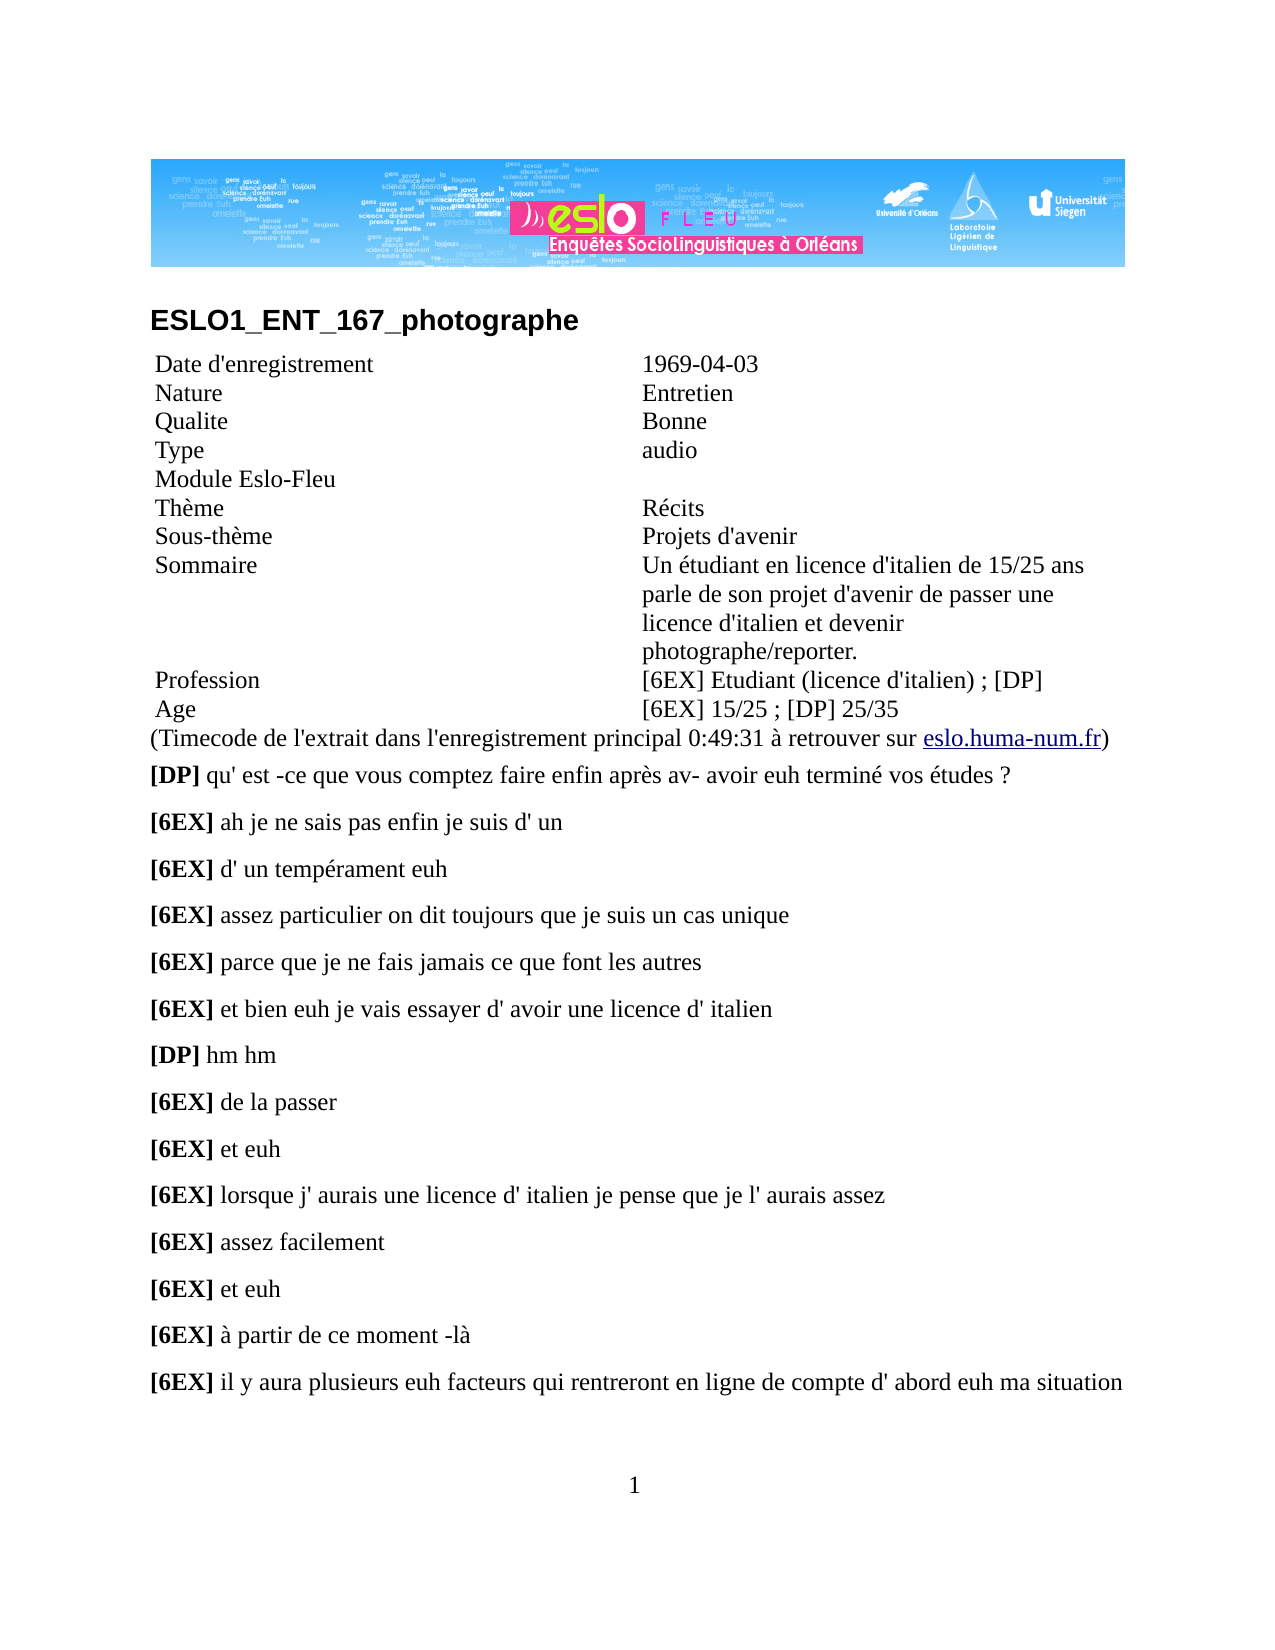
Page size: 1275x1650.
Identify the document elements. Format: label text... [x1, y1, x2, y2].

text [6EX] il y aura plusieurs euh facteurs qui rentreront en ligne de compte d' abord euh ma situation [150, 1367, 1125, 1396]
table_cell Age [150, 694, 637, 723]
text [6EX] à partir de ce moment -là [150, 1320, 1125, 1349]
subtitle ESLO1_ENT_167_photographe [150, 303, 1125, 336]
text [6EX] et euh [150, 1134, 1125, 1162]
table_cell Entretien [638, 378, 1125, 406]
table_cell Sous-thème [150, 521, 637, 550]
table_cell Profession [150, 665, 637, 694]
table_header 1969-04-03 [638, 349, 1125, 378]
picture [150, 158, 1125, 269]
table_cell Qualite [150, 406, 637, 435]
text [6EX] et euh [150, 1274, 1125, 1302]
text [6EX] et bien euh je vais essayer d' avoir une licence d' italien [150, 994, 1125, 1022]
text [6EX] d' un tempérament euh [150, 854, 1125, 882]
table_cell [638, 464, 1125, 493]
text [DP] hm hm [150, 1040, 1125, 1069]
table_cell Un étudiant en licence d'italien de 15/25 ans parle de son projet d'avenir de passer une licence d'italien et devenir photographe/reporter. [638, 550, 1125, 665]
text [6EX] ah je ne sais pas enfin je suis d' un [150, 807, 1125, 836]
table_cell Nature [150, 378, 637, 406]
text [6EX] assez particulier on dit toujours que je suis un cas unique [150, 900, 1125, 929]
text [6EX] de la passer [150, 1087, 1125, 1116]
table_cell audio [638, 435, 1125, 464]
table_cell [6EX] Etudiant (licence d'italien) ; [DP] [638, 665, 1125, 694]
text (Timecode de l'extrait dans l'enregistrement principal 0:49:31 à retrouver sur eslo.huma-num.fr) [150, 723, 1125, 751]
table_cell [6EX] 15/25 ; [DP] 25/35 [638, 694, 1125, 723]
table_cell Module Eslo-Fleu [150, 464, 637, 493]
table_cell Récits [638, 493, 1125, 521]
table_cell Thème [150, 493, 637, 521]
table_cell Projets d'avenir [638, 521, 1125, 550]
text [6EX] lorsque j' aurais une licence d' italien je pense que je l' aurais assez [150, 1180, 1125, 1209]
text [6EX] assez facilement [150, 1227, 1125, 1256]
table_header Date d'enregistrement [150, 349, 637, 378]
text [DP] qu' est -ce que vous comptez faire enfin après av- avoir euh terminé vos études ? [150, 760, 1125, 789]
table_cell Type [150, 435, 637, 464]
table_cell Bonne [638, 406, 1125, 435]
text [6EX] parce que je ne fais jamais ce que font les autres [150, 947, 1125, 976]
table_cell Sommaire [150, 550, 637, 665]
